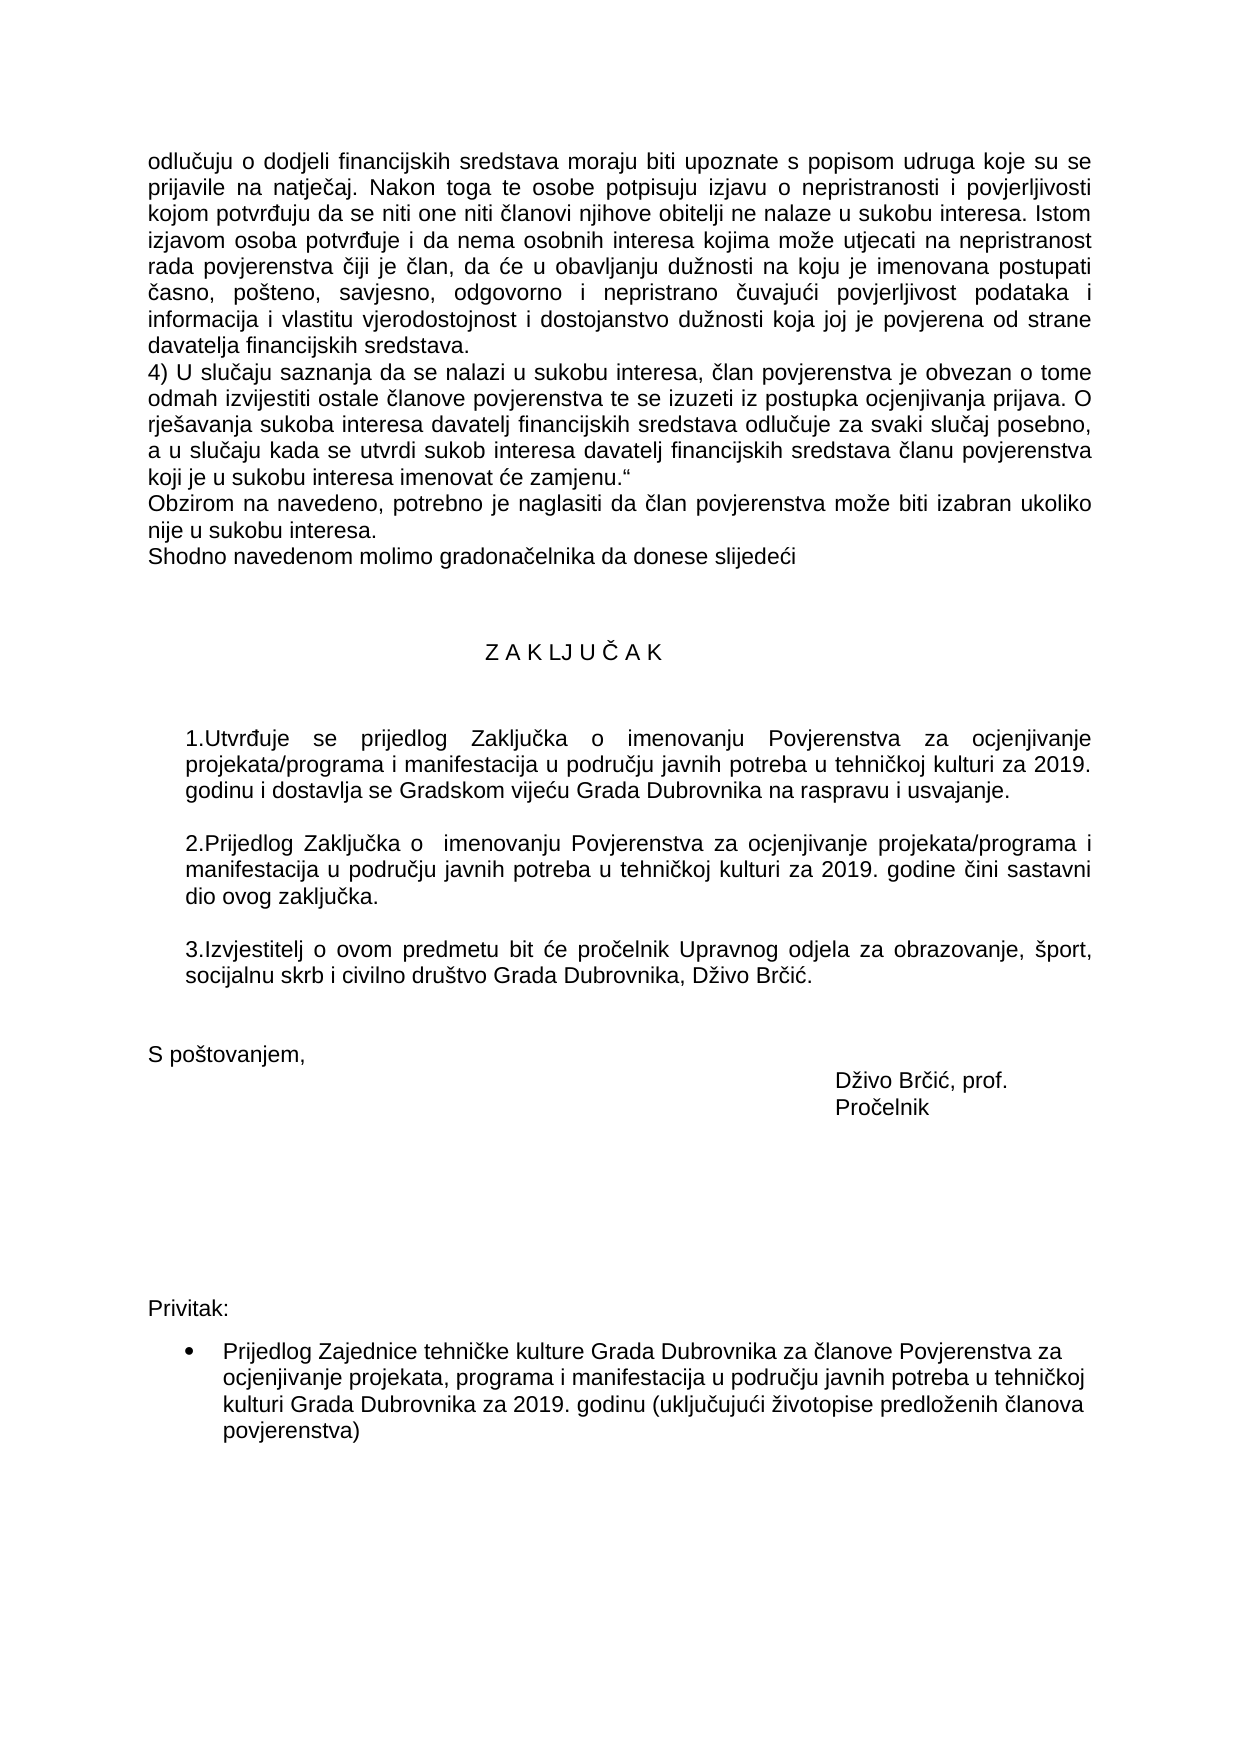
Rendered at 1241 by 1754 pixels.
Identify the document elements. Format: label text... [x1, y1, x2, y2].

text 3.Izvjestitelj o ovom predmetu bit će pročelnik Upravnog odjela za obrazovanje, šport, socijalnu skrb i civilno društvo Grada Dubrovnika, Dživo Brčić. [185, 936, 1093, 988]
text 1.Utvrđuje se prijedlog Zaključka o imenovanju Povjerenstva za ocjenjivanje projekata/programa i manifestacija u području javnih potreba u tehničkoj kulturi za 2019. godinu i dostavlja se Gradskom vijeću Grada Dubrovnika na raspravu i usvajanje. [185, 725, 1093, 804]
text Dživo Brčić, prof. [148, 1067, 1093, 1094]
text odlučuju o dodjeli financijskih sredstava moraju biti upoznate s popisom udruga koje su se prijavile na natječaj. Nakon toga te osobe potpisuju izjavu o nepristranosti i povjerljivosti kojom potvrđuju da se niti one niti članovi njihove obitelji ne nalaze u sukobu interesa. Istom izjavom osoba potvrđuje i da nema osobnih interesa kojima može utjecati na nepristranost rada povjerenstva čiji je član, da će u obavljanju dužnosti na koju je imenovana postupati časno, pošteno, savjesno, odgovorno i nepristrano čuvajući povjerljivost podataka i informacija i vlastitu vjerodostojnost i dostojanstvo dužnosti koja joj je povjerena od strane davatelja financijskih sredstava. [148, 148, 1093, 358]
text Pročelnik [148, 1094, 1093, 1120]
text S poštovanjem, [148, 1041, 1093, 1067]
list Prijedlog Zajednice tehničke kulture Grada Dubrovnika za članove Povjerenstva za ocjenjivanje projekata, programa i manifestacija u području javnih potreba u tehničkoj kulturi Grada Dubrovnika za 2019. godinu (uključujući životopise predloženih članova povjerenstva) [185, 1338, 1093, 1443]
text Z A K LJ U Č A K [148, 639, 1093, 665]
text Shodno navedenom molimo gradonačelnika da donese slijedeći [148, 543, 1093, 569]
text 4) U slučaju saznanja da se nalazi u sukobu interesa, član povjerenstva je obvezan o tome odmah izvijestiti ostale članove povjerenstva te se izuzeti iz postupka ocjenjivanja prijava. O rješavanja sukoba interesa davatelj financijskih sredstava odlučuje za svaki slučaj posebno, a u slučaju kada se utvrdi sukob interesa davatelj financijskih sredstava članu povjerenstva koji je u sukobu interesa imenovat će zamjenu.“ [148, 358, 1093, 490]
text 2.Prijedlog Zaključka o imenovanju Povjerenstva za ocjenjivanje projekata/programa i manifestacija u području javnih potreba u tehničkoj kulturi za 2019. godine čini sastavni dio ovog zaključka. [185, 830, 1093, 909]
text Privitak: [148, 1295, 1093, 1321]
text Obzirom na navedeno, potrebno je naglasiti da član povjerenstva može biti izabran ukoliko nije u sukobu interesa. [148, 490, 1093, 543]
